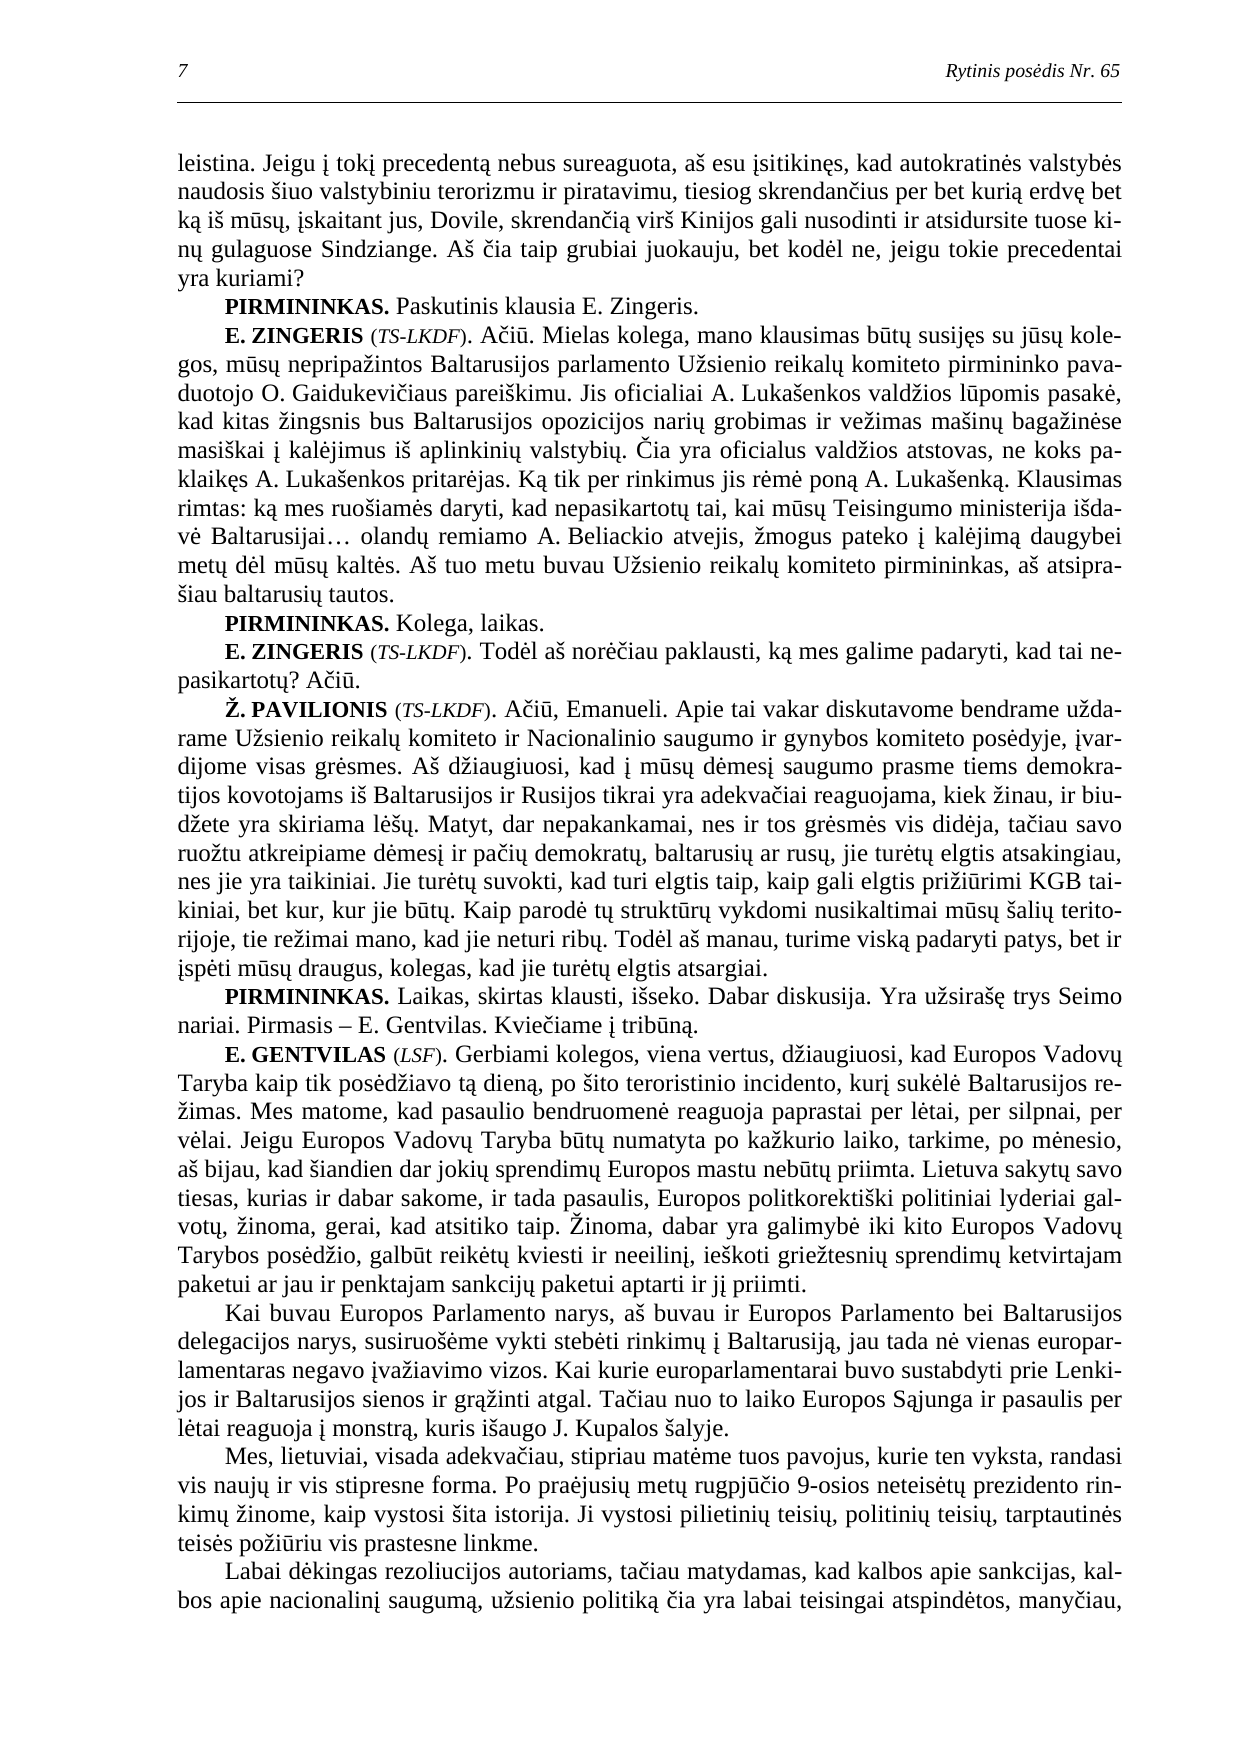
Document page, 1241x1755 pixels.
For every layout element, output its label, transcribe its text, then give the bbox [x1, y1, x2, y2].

text La­bai dė­kin­gas re­zo­liu­ci­jos au­to­riams, ta­čiau ma­ty­da­mas, kad kal­bos apie sank­ci­jas, kal­bos apie na­cio­na­li­nį sau­gu­mą, už­sie­nio po­li­ti­ką čia yra la­bai tei­sin­gai at­spin­dė­tos, ma­ny­čiau, [177, 1556, 1122, 1614]
text Mes, lie­tu­viai, vi­sa­da adek­va­čiau, stip­riau ma­tė­me tuos pa­vo­jus, ku­rie ten vyks­ta, ran­da­si vis nau­jų ir vis stip­res­ne for­ma. Po pra­ėju­sių me­tų rug­pjū­čio 9-osios ne­tei­sė­tų pre­zi­den­to rin­ki­mų ži­no­me, kaip vys­to­si ši­ta is­to­ri­ja. Ji vys­to­si pi­lie­ti­nių tei­sių, po­li­ti­nių tei­sių, tarp­tau­ti­nės tei­sės po­žiū­riu vis pra­stes­ne lin­kme. [177, 1441, 1122, 1556]
text E. ZINGERIS (TS-LKDF). To­dėl aš no­rė­čiau pa­klaus­ti, ką mes ga­li­me pa­da­ry­ti, kad tai ne­pa­si­kar­to­tų? Ačiū. [177, 636, 1122, 694]
text PIRMININKAS. Pas­ku­ti­nis klau­sia E. Zin­ge­ris. [177, 291, 1122, 320]
text PIRMININKAS. Ko­le­ga, lai­kas. [177, 608, 1122, 636]
text leis­ti­na. Jei­gu į to­kį pre­ce­den­tą ne­bus su­re­a­guo­ta, aš esu įsi­ti­ki­nęs, kad au­to­kra­ti­nės vals­ty­bės nau­do­sis šiuo vals­ty­bi­niu te­ro­riz­mu ir pi­ra­ta­vi­mu, tie­siog skren­dančius per bet ku­rią erd­vę bet ką iš mū­sų, įskai­tant jus, Do­vi­le, skren­dančią virš Ki­ni­jos ga­li nu­so­din­ti ir at­si­dur­si­te tuo­se ki­nų gu­la­guo­se Sin­dzian­ge. Aš čia taip gru­biai juo­kau­ju, bet ko­dėl ne, jei­gu to­kie pre­ce­den­tai yra ku­ria­mi? [177, 148, 1122, 291]
text E. GENTVILAS (LSF). Ger­bia­mi ko­le­gos, vie­na ver­tus, džiau­giuo­si, kad Eu­ro­pos Va­do­vų Ta­ry­ba kaip tik po­sė­džia­vo tą die­ną, po ši­to te­ro­ris­ti­nio in­ci­den­to, ku­rį su­kė­lė Bal­ta­ru­si­jos re­ži­mas. Mes ma­to­me, kad pa­sau­lio ben­druo­me­nė re­a­guo­ja pa­pras­tai per lė­tai, per sil­pnai, per vė­lai. Jei­gu Eu­ro­pos Va­do­vų Ta­ry­ba bū­tų nu­ma­ty­ta po kaž­ku­rio lai­ko, tar­ki­me, po mė­ne­sio, aš bi­jau, kad šian­dien dar jo­kių spren­di­mų Eu­ro­pos mas­tu ne­bū­tų pri­im­ta. Lie­tu­va sa­ky­tų sa­vo tie­sas, ku­rias ir da­bar sa­ko­me, ir ta­da pa­sau­lis, Eu­ro­pos po­lit­ko­rek­tiš­ki po­li­ti­niai ly­de­riai gal­vo­tų, ži­no­ma, ge­rai, kad at­si­ti­ko taip. Ži­no­ma, da­bar yra ga­li­my­bė iki ki­to Eu­ro­pos Va­do­vų Ta­ry­bos po­sė­džio, gal­būt rei­kė­tų kvies­ti ir ne­ei­li­nį, ieš­ko­ti griež­tes­nių spren­di­mų ket­vir­ta­jam pa­ke­tui ar jau ir penk­ta­jam sank­ci­jų pa­ke­tui ap­tar­ti ir jį pri­im­ti. [177, 1039, 1122, 1298]
text Ž. PAVILIONIS (TS-LKDF). Ačiū, Ema­nu­e­li. Apie tai va­kar dis­ku­ta­vo­me ben­dra­me už­da­ra­me Už­sie­nio rei­ka­lų ko­mi­te­to ir Na­cio­na­li­nio sau­gu­mo ir gy­ny­bos ko­mi­te­to po­sė­dy­je, įvar­di­jo­me vi­sas grės­mes. Aš džiau­giuo­si, kad į mū­sų dė­me­sį sau­gu­mo pras­me tiems de­mo­kra­tijos ko­vo­to­jams iš Bal­ta­ru­si­jos ir Ru­si­jos tik­rai yra adek­va­čiai re­a­guo­ja­ma, kiek ži­nau, ir biu­dže­te yra ski­ria­ma lė­šų. Ma­tyt, dar ne­pa­kan­ka­mai, nes ir tos grės­mės vis di­dė­ja, ta­čiau sa­vo ruož­tu at­krei­pia­me dė­me­sį ir pa­čių de­mok­ra­tų, bal­ta­ru­sių ar ru­sų, jie tu­rė­tų elg­tis at­sa­kin­giau, nes jie yra tai­ki­niai. Jie tu­rė­tų su­vok­ti, kad tu­ri elg­tis taip, kaip ga­li elg­tis pri­žiū­ri­mi KGB tai­ki­niai, bet kur, kur jie bū­tų. Kaip pa­ro­dė tų struk­tū­rų vyk­do­mi nu­si­kal­ti­mai mū­sų ša­lių te­ri­to­ri­jo­je, tie re­ži­mai ma­no, kad jie ne­tu­ri ri­bų. To­dėl aš ma­nau, tu­ri­me vis­ką pa­da­ry­ti pa­tys, bet ir įspė­ti mū­sų drau­gus, ko­le­gas, kad jie tu­rė­tų elg­tis at­sar­giai. [177, 694, 1122, 981]
text PIRMININKAS. Lai­kas, skir­tas klaus­ti, iš­se­ko. Da­bar dis­ku­si­ja. Yra už­si­ra­šę trys Sei­mo na­riai. Pir­ma­sis – E. Gent­vi­las. Kvie­čia­me į tri­bū­ną. [177, 981, 1122, 1039]
text Kai bu­vau Eu­ro­pos Par­la­men­to na­rys, aš bu­vau ir Eu­ro­pos Par­la­men­to bei Bal­ta­ru­si­jos de­le­ga­ci­jos na­rys, su­si­ruo­šė­me vyk­ti ste­bė­ti rin­ki­mų į Bal­ta­ru­si­ją, jau ta­da nė vie­nas eu­ro­par­la­men­ta­ras ne­ga­vo įva­žia­vi­mo vi­zos. Kai ku­rie eu­ro­par­la­men­ta­rai bu­vo su­stab­dy­ti prie Len­ki­jos ir Bal­ta­ru­si­jos sie­nos ir grą­žin­ti at­gal. Ta­čiau nuo to lai­ko Eu­ro­pos Są­jun­ga ir pa­sau­lis per lė­tai re­a­guo­ja į monst­rą, ku­ris iš­au­go J. Ku­pa­los ša­ly­je. [177, 1298, 1122, 1441]
text E. ZINGERIS (TS-LKDF). Ačiū. Mie­las ko­le­ga, ma­no klau­si­mas bū­tų su­si­jęs su jū­sų ko­le­gos, mū­sų ne­pri­pa­žin­tos Bal­ta­ru­si­jos par­la­men­to Už­sie­nio rei­ka­lų ko­mi­te­to pir­mi­nin­ko pa­va­duo­to­jo O. Gai­du­ke­vi­čiaus pa­reiš­ki­mu. Jis ofi­cia­liai A. Lu­ka­šen­kos val­džios lū­po­mis pa­sa­kė, kad ki­tas žings­nis bus Bal­ta­ru­si­jos opo­zi­ci­jos na­rių gro­bi­mas ir ve­ži­mas ma­ši­nų ba­ga­ži­nė­se ma­siš­kai į ka­lė­ji­mus iš ap­lin­ki­nių vals­ty­bių. Čia yra ofi­cia­lus val­džios at­sto­vas, ne koks pa­klai­kęs A. Lu­ka­šen­kos pri­ta­rė­jas. Ką tik per rin­ki­mus jis rė­mė po­ną A. Lu­ka­šen­ką. Klau­si­mas rim­tas: ką mes ruo­šia­mės da­ry­ti, kad ne­pa­si­kar­to­tų tai, kai mū­sų Tei­sin­gu­mo mi­nis­te­ri­ja iš­da­vė Bal­ta­ru­si­jai… olan­dų re­mia­mo A. Be­liac­kio at­ve­jis, žmo­gus pa­te­ko į ka­lė­ji­mą dau­gy­bei me­tų dėl mū­sų kal­tės. Aš tuo me­tu bu­vau Už­sie­nio rei­ka­lų ko­mi­te­to pir­mi­nin­kas, aš at­si­pra­šiau bal­ta­ru­sių tau­tos. [177, 320, 1122, 608]
